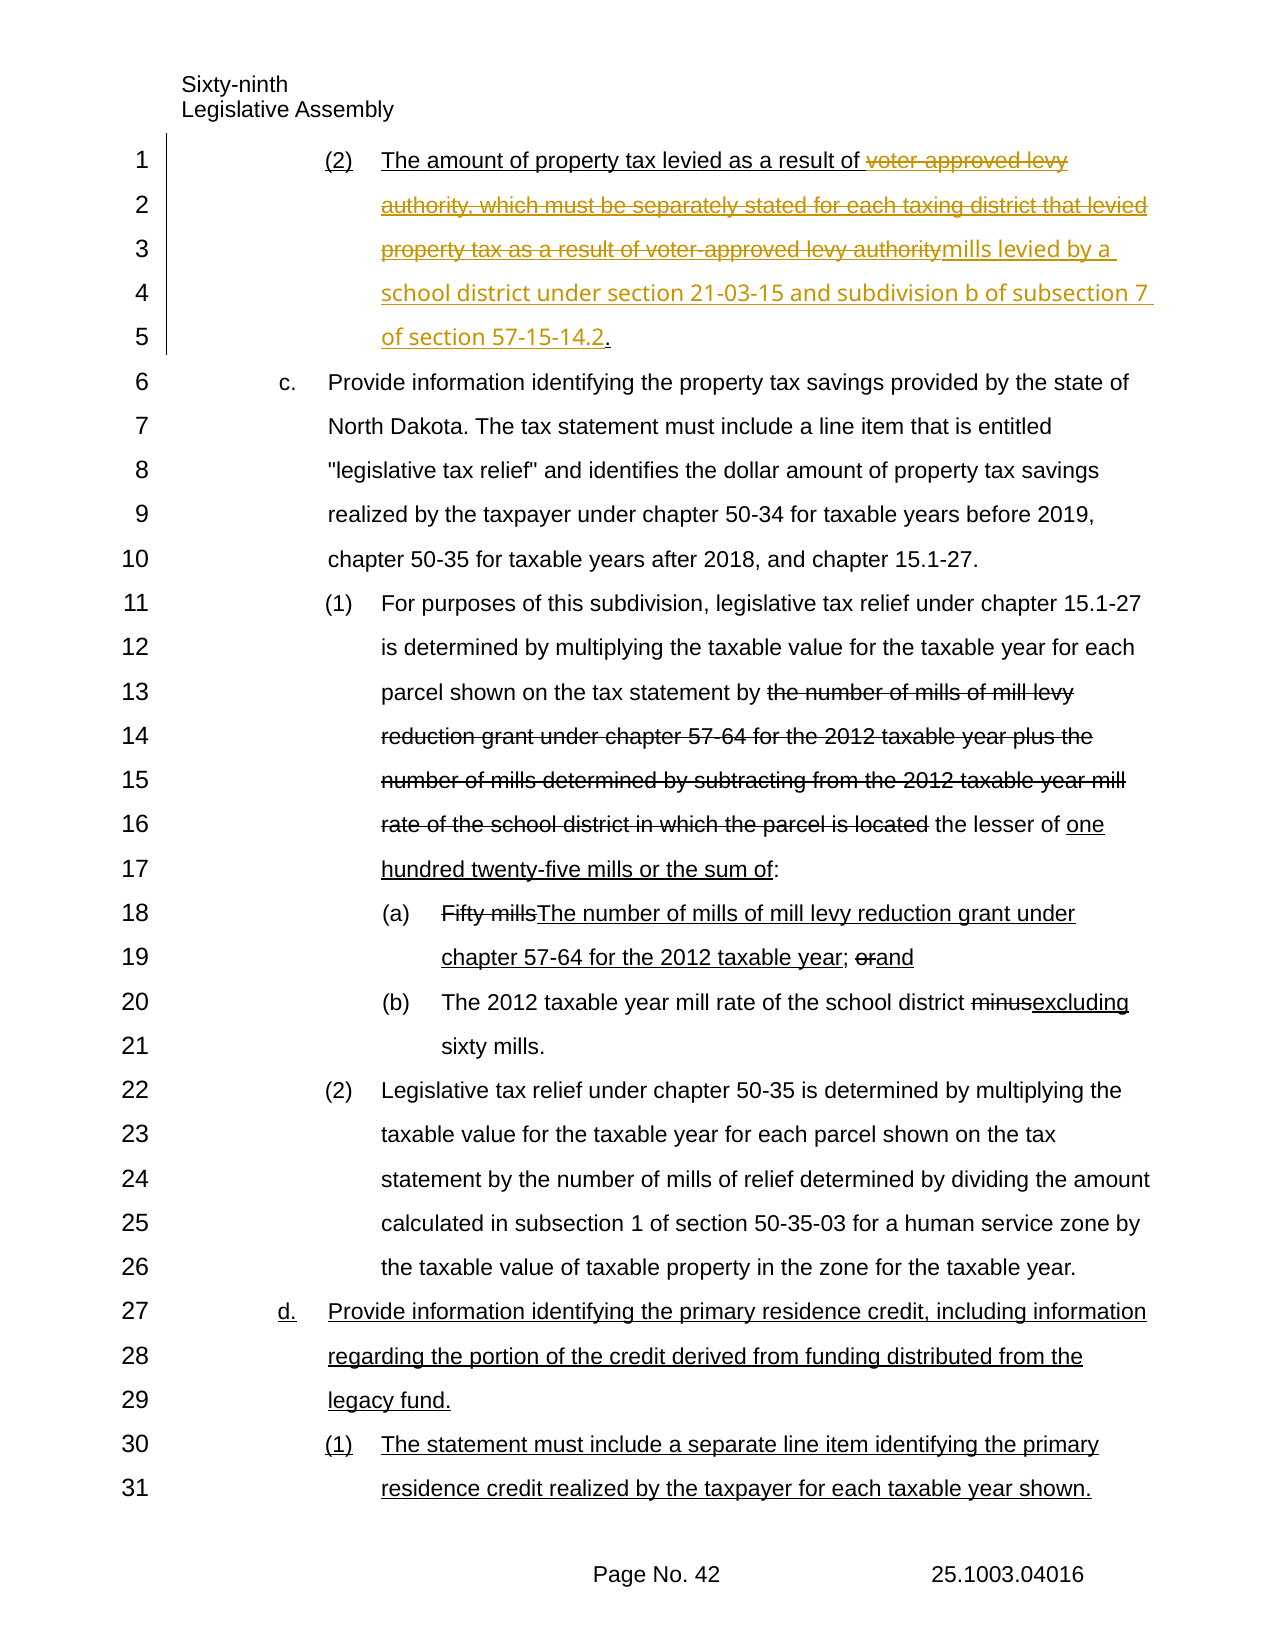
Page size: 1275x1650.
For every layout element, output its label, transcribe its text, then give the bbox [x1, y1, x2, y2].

text (b) The 2012 taxable year mill rate of the school district minusexcluding sixty mills. [181, 974, 1154, 1063]
text (1) The statement must include a separate line item identifying the primary residence credit realized by the taxpayer for each taxable year shown. [181, 1417, 1154, 1506]
text (2) The amount of property tax levied as a result of mills levied by a school district under section 21‑03‑15 and subdivision b of subsection 7 of section 57‑15‑14.2. [181, 133, 1154, 355]
text d. Provide information identifying the primary residence credit, including information regarding the portion of the credit derived from funding distributed from the legacy fund. [181, 1284, 1154, 1417]
text c. Provide information identifying the property tax savings provided by the state of North Dakota. The tax statement must include a line item that is entitled "legislative tax relief" and identifies the dollar amount of property tax savings realized by the taxpayer under chapter 50‑34 for taxable years before 2019, chapter 50‑35 for taxable years after 2018, and chapter 15.1‑27. [181, 355, 1154, 576]
text (2) Legislative tax relief under chapter 50‑35 is determined by multiplying the taxable value for the taxable year for each parcel shown on the tax statement by the number of mills of relief determined by dividing the amount calculated in subsection 1 of section 50‑35‑03 for a human service zone by the taxable value of taxable property in the zone for the taxable year. [181, 1063, 1154, 1284]
text (1) For purposes of this subdivision, legislative tax relief under chapter 15.1‑27 is determined by multiplying the taxable value for the taxable year for each parcel shown on the tax statement by the number of mills of mill levy reduction grant under chapter 57‑64 for the 2012 taxable year plus the number of mills determined by subtracting from the 2012 taxable year mill rate of the school district in which the parcel is located the lesser of one hundred twenty-five mills or the sum of: [181, 576, 1154, 886]
text (a) Fifty millsThe number of mills of mill levy reduction grant under chapter 57‑64 for the 2012 taxable year; orand [181, 886, 1154, 974]
